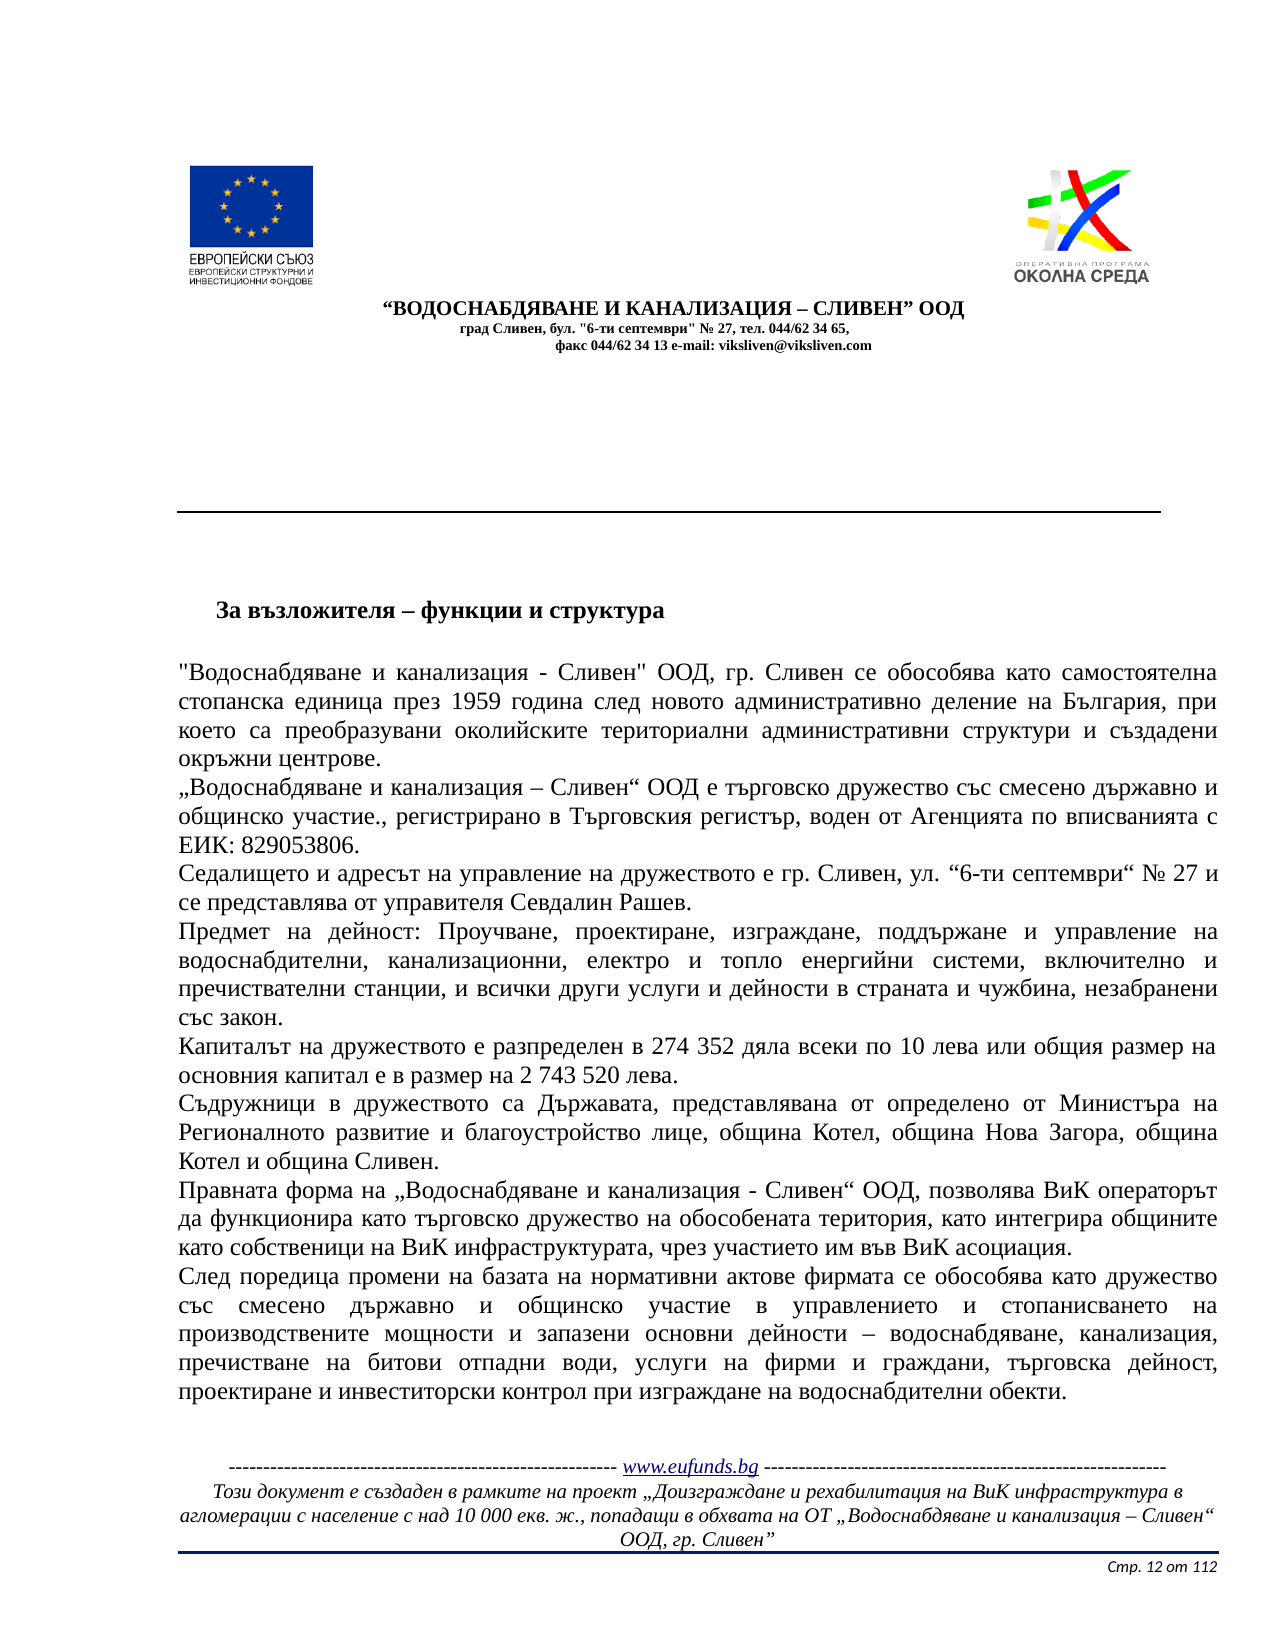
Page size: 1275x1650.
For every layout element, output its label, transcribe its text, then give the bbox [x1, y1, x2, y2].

text Правната форма на „Водоснабдяване и канализация - Сливен“ ООД, позволява ВиК операторът да функционира като търговско дружество на обособената територия, като интегрира общините като собственици на ВиК инфраструктурата, чрез участието им във ВиК асоциация. [178, 1175, 1219, 1261]
text След поредица промени на базата на нормативни актове фирмата се обособява като дружество със смесено държавно и общинско участие в управлението и стопанисването на производствените мощности и запазени основни дейности – водоснабдяване, канализация, пречистване на битови отпадни води, услуги на фирми и граждани, търговска дейност, проектиране и инвеститорски контрол при изграждане на водоснабдителни обекти. [178, 1261, 1219, 1405]
text Капиталът на дружеството е разпределен в 274 352 дяла всеки по 10 лева или общия размер на основния капитал е в размер на 2 743 520 лева. [178, 1031, 1219, 1088]
subtitle За възложителя – функции и структура [216, 595, 1219, 624]
text Съдружници в дружеството са Държавата, представлявана от определено от Министъра на Регионалното развитие и благоустройство лице, община Котел, община Нова Загора, община Котел и община Сливен. [178, 1088, 1219, 1175]
text Предмет на дейност: Проучване, проектиране, изграждане, поддържане и управление на водоснабдителни, канализационни, електро и топло енергийни системи, включително и пречиствателни станции, и всички други услуги и дейности в страната и чужбина, незабранени със закон. [178, 916, 1219, 1031]
text „Водоснабдяване и канализация – Сливен“ ООД е търговско дружество със смесено държавно и общинско участие., регистрирано в Търговския регистър, воден от Агенцията по вписванията с ЕИК: 829053806. [178, 772, 1219, 858]
text "Водоснабдяване и канализация - Сливен" ООД, гр. Сливен се обособява като самостоятелна стопанска единица през 1959 година след новото административно деление на България, при което са преобразувани околийските териториални административни структури и създадени окръжни центрове. [178, 657, 1219, 772]
text Седалището и адресът на управление на дружеството е гр. Сливен, ул. “6-ти септември“ № 27 и се представлява от управителя Севдалин Рашев. [178, 858, 1219, 916]
